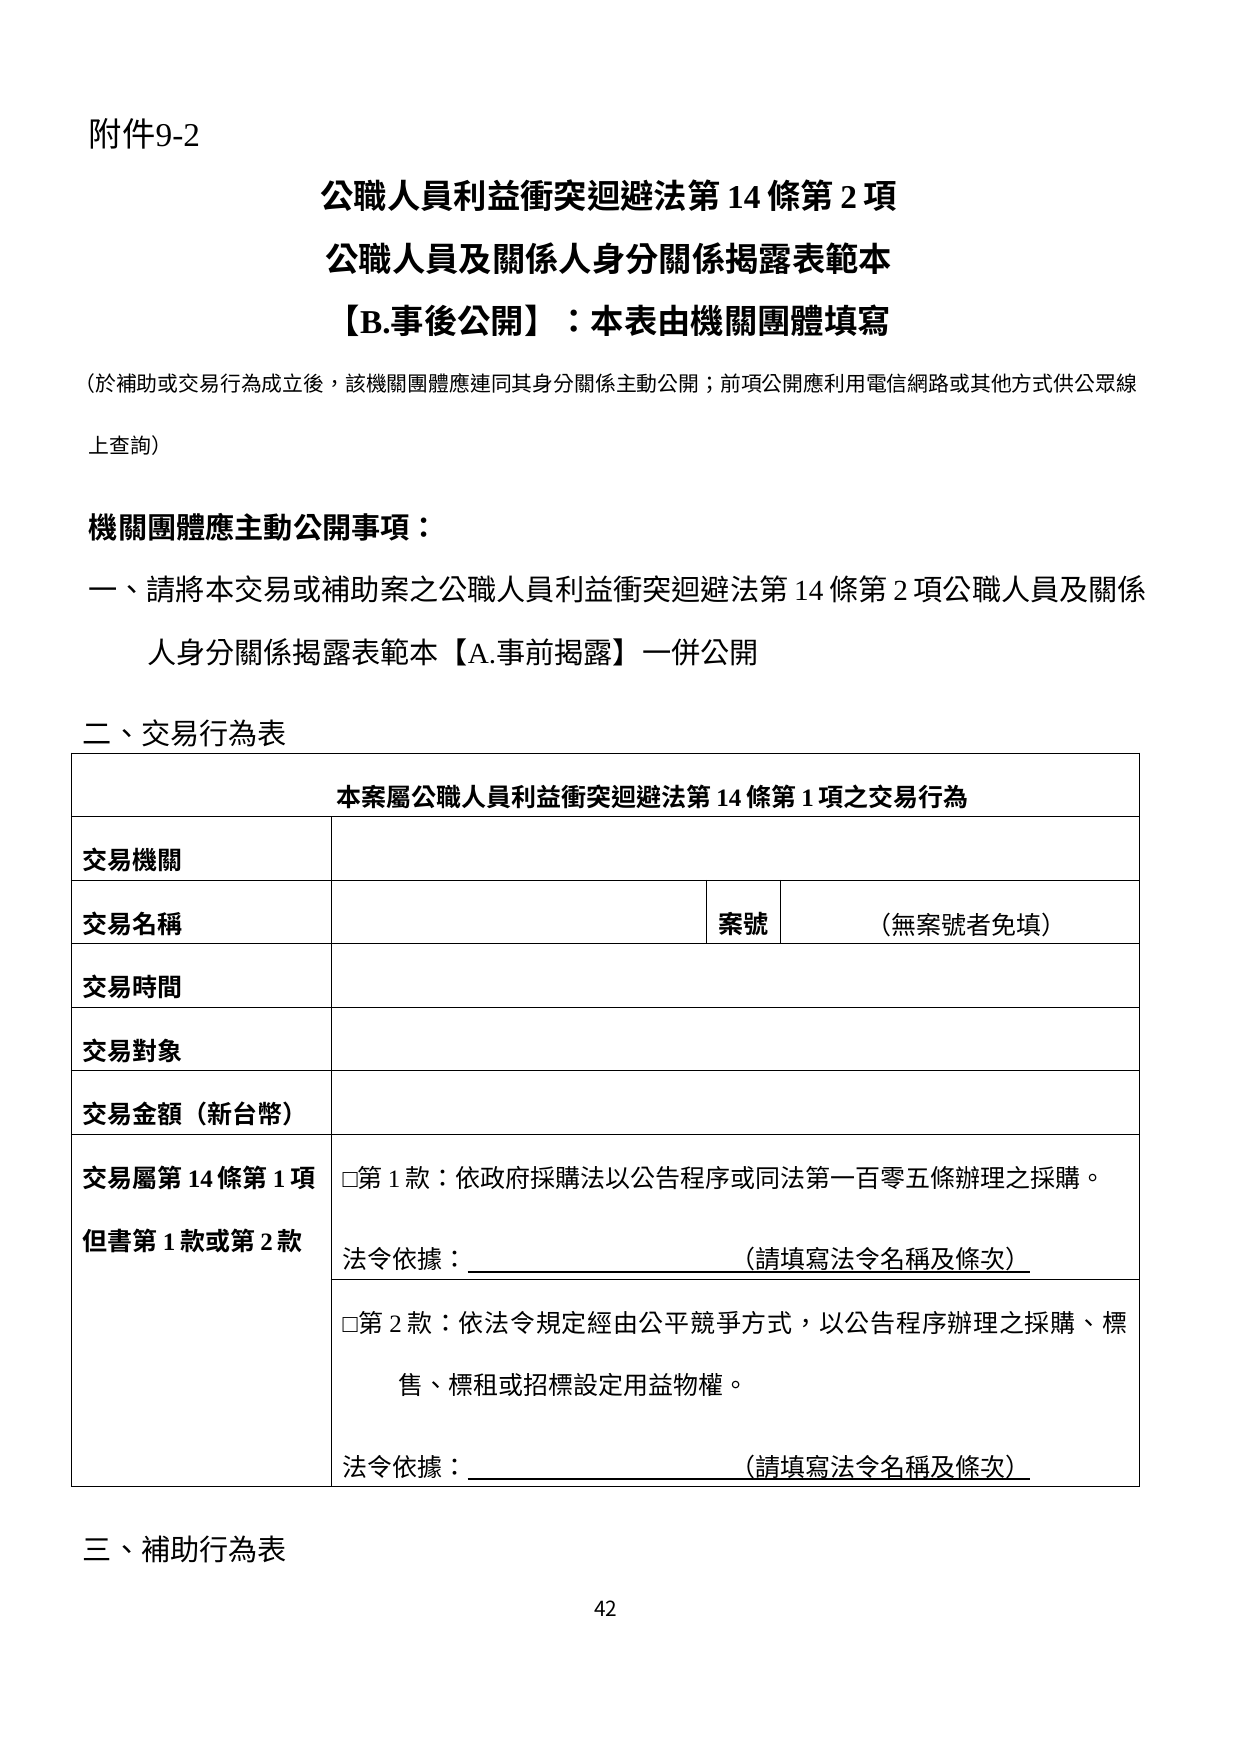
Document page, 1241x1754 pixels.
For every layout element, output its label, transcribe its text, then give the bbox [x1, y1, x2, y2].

text 公職人員利益衝突迴避法第14條第2項 [89, 153, 1128, 215]
table_cell [332, 881, 706, 943]
text （於補助或交易行為成立後，該機關團體應連同其身分關係主動公開；前項公開應利用電信網路或其他方式供公眾線上查詢） [74, 340, 1137, 465]
table_cell 交易對象 [72, 1008, 331, 1070]
text 機關團體應主動公開事項： [89, 484, 1231, 546]
table_cell [332, 1071, 1139, 1134]
text 公職人員及關係人身分關係揭露表範本 [89, 215, 1128, 278]
table_cell [332, 944, 1139, 1007]
table_header 本案屬公職人員利益衝突迴避法第14條第1項之交易行為 [72, 754, 1139, 816]
table_cell 交易金額（新台幣） [72, 1071, 331, 1134]
table_cell 交易時間 [72, 944, 331, 1007]
text 二、交易行為表 [56, 690, 1231, 753]
text 【B.事後公開】：本表由機關團體填寫 [89, 278, 1128, 340]
table_cell 交易名稱 [72, 881, 331, 943]
table_cell [332, 1008, 1139, 1070]
table_cell 案號 [707, 881, 780, 943]
text 一、請將本交易或補助案之公職人員利益衝突迴避法第14條第2項公職人員及關係人身分關係揭露表範本【A.事前揭露】一併公開 [88, 546, 1152, 671]
table_cell [332, 817, 1139, 880]
text 三、補助行為表 [56, 1506, 1231, 1568]
table_cell 交易屬第14條第1項但書第1款或第2款 [72, 1135, 331, 1486]
table_cell □第1款：依政府採購法以公告程序或同法第一百零五條辦理之採購。 法令依據： （請填寫法令名稱及條次） [332, 1135, 1139, 1279]
table_cell 交易機關 [72, 817, 331, 880]
table_cell （無案號者免填） [781, 881, 1139, 943]
table_cell □第2款：依法令規定經由公平競爭方式，以公告程序辦理之採購、標售、標租或招標設定用益物權。 法令依據： （請填寫法令名稱及條次） [332, 1280, 1139, 1486]
subtitle 附件9-2 [89, 90, 1122, 153]
